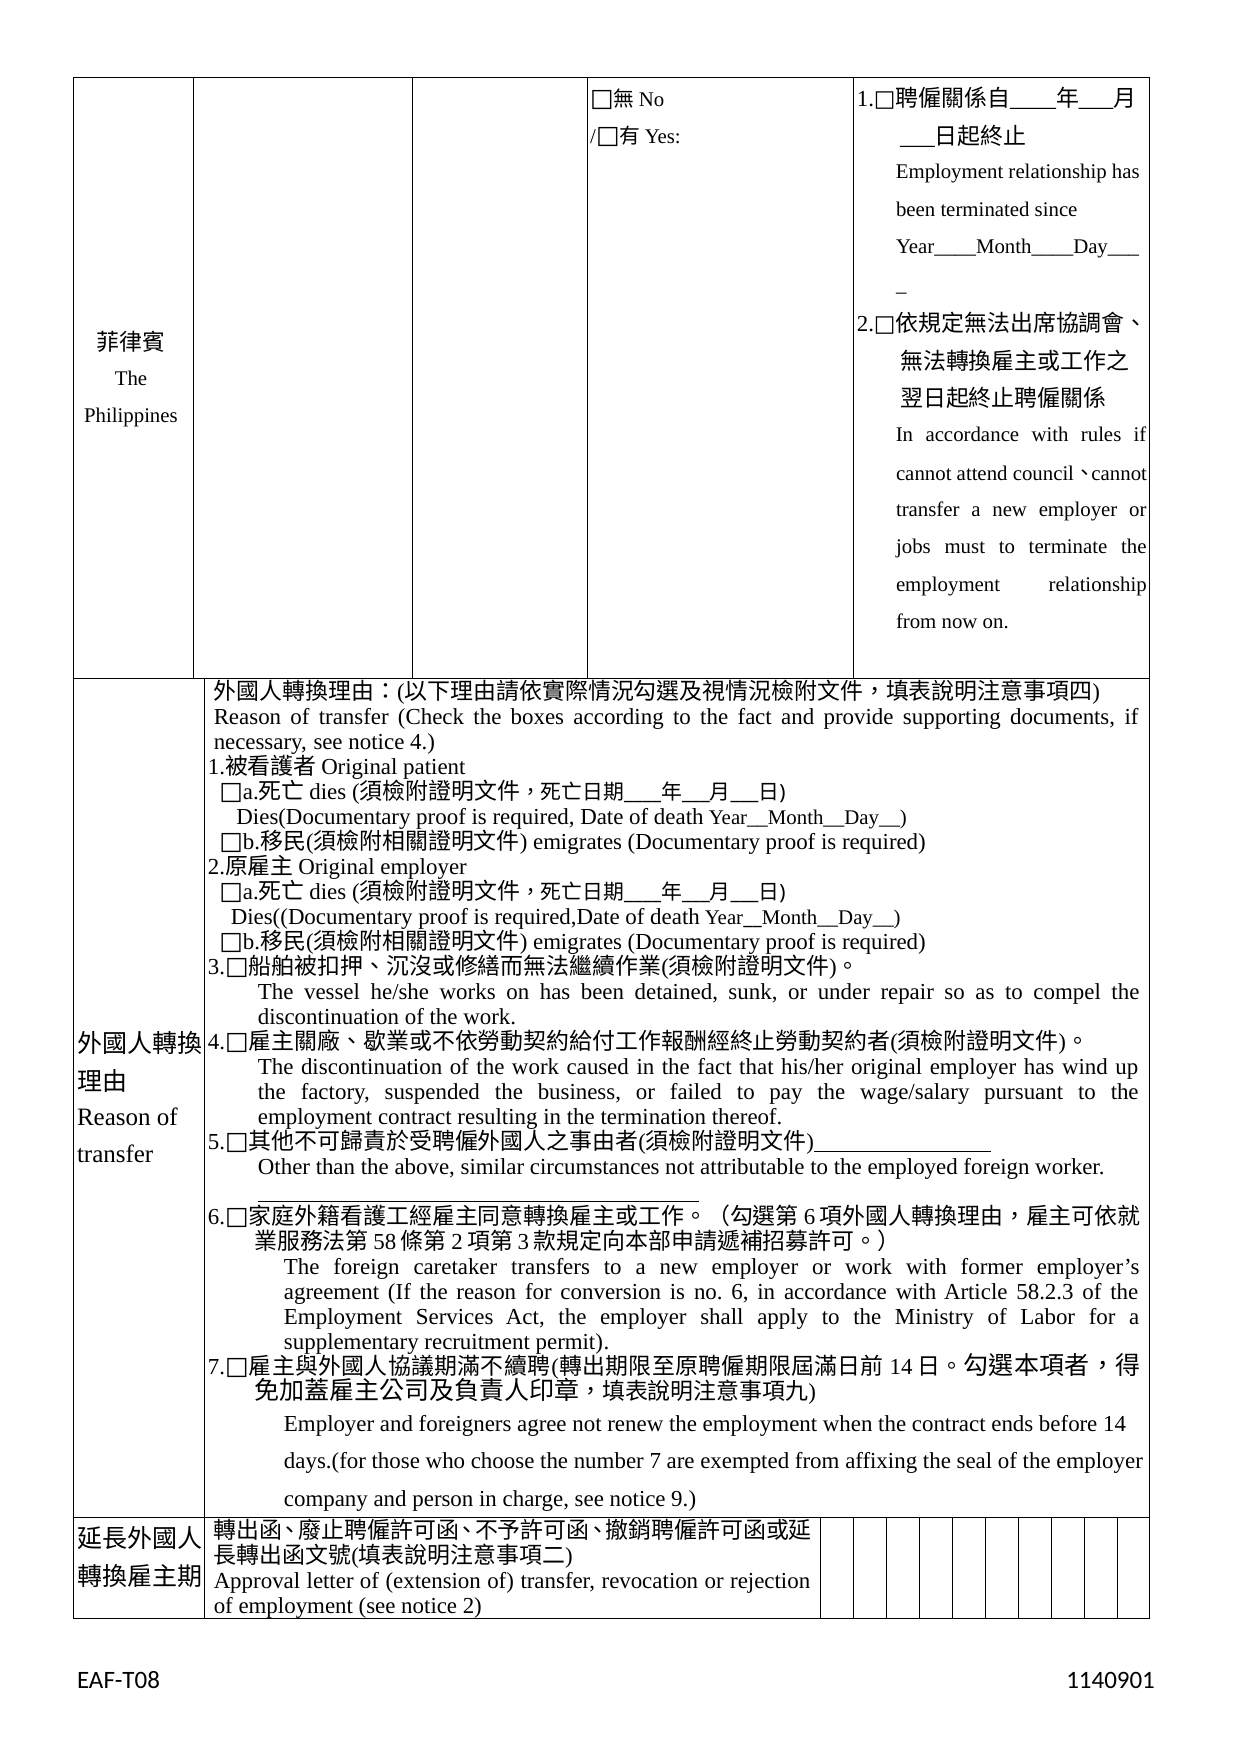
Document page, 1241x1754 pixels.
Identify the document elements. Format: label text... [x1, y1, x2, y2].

table_cell 外國人轉換理由 Reason of transfer [74, 679, 204, 1517]
table_cell 1.□聘僱關係自____年___月___日起終止 Employment relationship has been terminated since Year____Month____Day____ 2.□依規定無法出席協調會、無法轉換雇主或工作之翌日起終止聘僱關係 In accordance with rules if cannot attend council、cannot transfer a new employer or jobs must to terminate the employment relationship from now on. [854, 78, 1149, 678]
table_cell [413, 78, 587, 678]
table_cell 轉出函、廢止聘僱許可函、不予許可函、撤銷聘僱許可函或延長轉出函文號(填表說明注意事項二) Approval letter of (extension of) transfer, revocation or rejection of employment (see notice 2) [205, 1518, 820, 1618]
table_cell [887, 1518, 919, 1618]
table_cell [194, 78, 412, 678]
table_cell 外國人轉換理由：(以下理由請依實際情況勾選及視情況檢附文件，填表說明注意事項四) Reason of transfer (Check the boxes according to the fact and provide supporting documents, if necessary, see notice 4.) 1.被看護者Original patient □a.死亡dies (須檢附證明文件，死亡日期____年___月___日) Dies(Documentary proof is required, Date of death Year__Month__Day__) □b.移民(須檢附相關證明文件) emigrates (Documentary proof is required) 2.原雇主Original employer □a.死亡dies (須檢附證明文件，死亡日期____年___月___日) Dies((Documentary proof is required,Date of death Year__Month__Day__) □b.移民(須檢附相關證明文件) emigrates (Documentary proof is required) 3.□船舶被扣押、沉沒或修繕而無法繼續作業(須檢附證明文件)。 The vessel he/she works on has been detained, sunk, or under repair so as to compel the discontinuation of the work. 4.□雇主關廠、歇業或不依勞動契約給付工作報酬經終止勞動契約者(須檢附證明文件)。 The discontinuation of the work caused in the fact that his/her original employer has wind up the factory, suspended the business, or failed to pay the wage/salary pursuant to the employment contract resulting in the termination thereof. 5.□其他不可歸責於受聘僱外國人之事由者(須檢附證明文件) Other than the above, similar circumstances not attributable to the employed foreign worker. 6.□家庭外籍看護工經雇主同意轉換雇主或工作。（勾選第6項外國人轉換理由，雇主可依就業服務法第58條第2項第3款規定向本部申請遞補招募許可。） The foreign caretaker transfers to a new employer or work with former employer’s agreement (If the reason for conversion is no. 6, in accordance with Article 58.2.3 of the Employment Services Act, the employer shall apply to the Ministry of Labor for a supplementary recruitment permit). 7.□雇主與外國人協議期滿不續聘(轉出期限至原聘僱期限屆滿日前14日。勾選本項者，得免加蓋雇主公司及負責人印章，填表說明注意事項九) Employer and foreigners agree not renew the employment when the contract ends before 14 days.(for those who choose the number 7 are exempted from affixing the seal of the employer company and person in charge, see notice 9.) [205, 679, 1149, 1517]
table_cell 延長外國人轉換雇主期 [74, 1518, 204, 1618]
table_cell [854, 1518, 886, 1618]
table_cell [821, 1518, 853, 1618]
table_cell 菲律賓 The Philippines [74, 78, 193, 678]
table_cell □無No /□有Yes: [588, 78, 853, 678]
table_cell [986, 1518, 1018, 1618]
table_cell [1052, 1518, 1084, 1618]
table_cell [920, 1518, 952, 1618]
table_cell [1019, 1518, 1051, 1618]
table_cell [1085, 1518, 1117, 1618]
table_cell [1118, 1518, 1149, 1618]
table_cell [953, 1518, 985, 1618]
